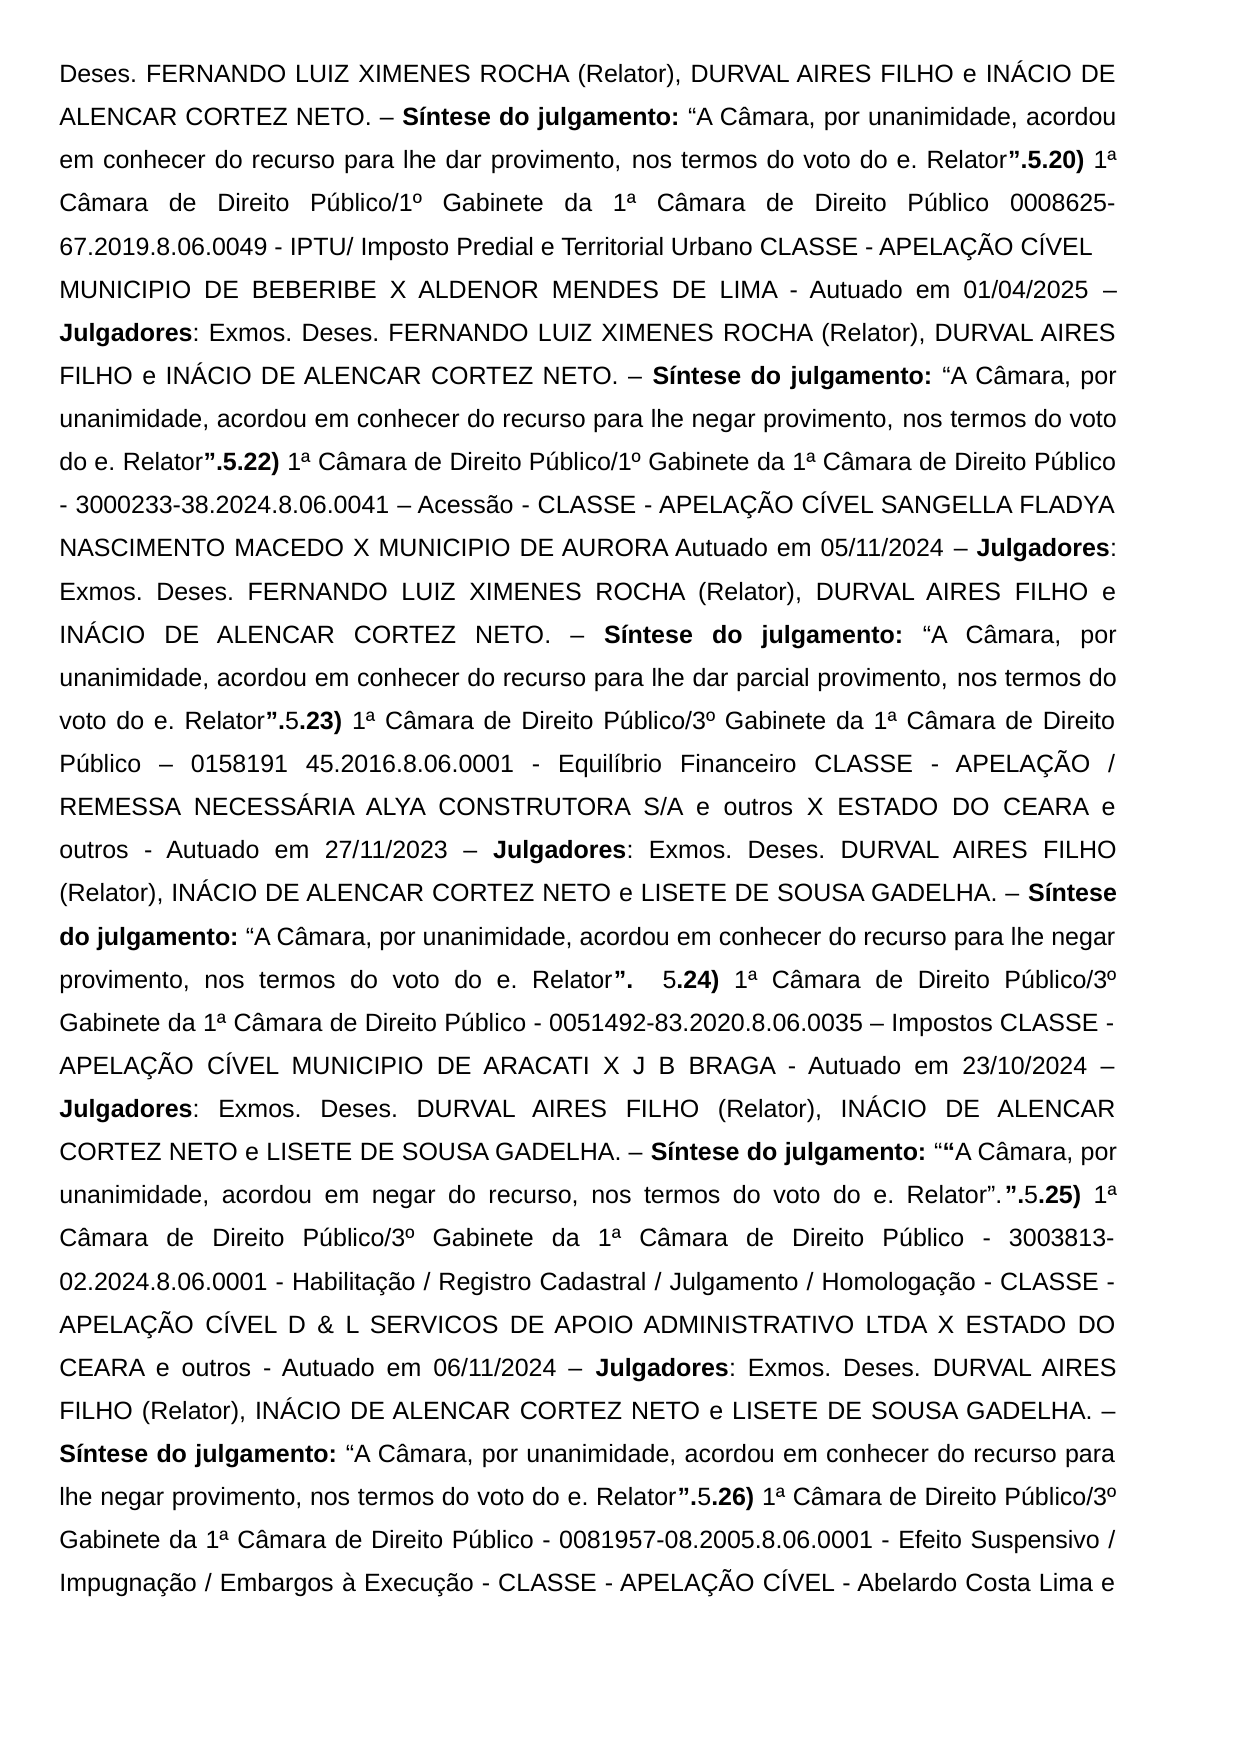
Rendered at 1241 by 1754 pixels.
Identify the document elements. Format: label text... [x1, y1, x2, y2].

text Deses. FERNANDO LUIZ XIMENES ROCHA (Relator), DURVAL AIRES FILHO e INÁCIO DE ALENCAR CORTEZ NETO. – Síntese do julgamento: “A Câmara, por unanimidade, acordou em conhecer do recurso para lhe dar provimento, nos termos do voto do e. Relator”.5.20) 1ª Câmara de Direito Público/1º Gabinete da 1ª Câmara de Direito Público 0008625-67.2019.8.06.0049 - IPTU/ Imposto Predial e Territorial Urbano CLASSE - APELAÇÃO CÍVEL [59, 59, 1117, 260]
text MUNICIPIO DE BEBERIBE X ALDENOR MENDES DE LIMA - Autuado em 01/04/2025 – Julgadores: Exmos. Deses. FERNANDO LUIZ XIMENES ROCHA (Relator), DURVAL AIRES FILHO e INÁCIO DE ALENCAR CORTEZ NETO. – Síntese do julgamento: “A Câmara, por unanimidade, acordou em conhecer do recurso para lhe negar provimento, nos termos do voto do e. Relator”.5.22) 1ª Câmara de Direito Público/1º Gabinete da 1ª Câmara de Direito Público - 3000233-38.2024.8.06.0041 – Acessão - CLASSE - APELAÇÃO CÍVEL SANGELLA FLADYA NASCIMENTO MACEDO X MUNICIPIO DE AURORA Autuado em 05/11/2024 – Julgadores: Exmos. Deses. FERNANDO LUIZ XIMENES ROCHA (Relator), DURVAL AIRES FILHO e INÁCIO DE ALENCAR CORTEZ NETO. – Síntese do julgamento: “A Câmara, por unanimidade, acordou em conhecer do recurso para lhe dar parcial provimento, nos termos do voto do e. Relator”.5.23) 1ª Câmara de Direito Público/3º Gabinete da 1ª Câmara de Direito Público – 0158191 45.2016.8.06.0001 - Equilíbrio Financeiro CLASSE - APELAÇÃO / REMESSA NECESSÁRIA ALYA CONSTRUTORA S/A e outros X ESTADO DO CEARA e outros - Autuado em 27/11/2023 – Julgadores: Exmos. Deses. DURVAL AIRES FILHO (Relator), INÁCIO DE ALENCAR CORTEZ NETO e LISETE DE SOUSA GADELHA. – Síntese do julgamento: “A Câmara, por unanimidade, acordou em conhecer do recurso para lhe negar provimento, nos termos do voto do e. Relator”. 5.24) 1ª Câmara de Direito Público/3º Gabinete da 1ª Câmara de Direito Público - 0051492-83.2020.8.06.0035 – Impostos CLASSE - APELAÇÃO CÍVEL MUNICIPIO DE ARACATI X J B BRAGA - Autuado em 23/10/2024 – Julgadores: Exmos. Deses. DURVAL AIRES FILHO (Relator), INÁCIO DE ALENCAR CORTEZ NETO e LISETE DE SOUSA GADELHA. – Síntese do julgamento: ““A Câmara, por unanimidade, acordou em negar do recurso, nos termos do voto do e. Relator”.”.5.25) 1ª Câmara de Direito Público/3º Gabinete da 1ª Câmara de Direito Público - 3003813-02.2024.8.06.0001 - Habilitação / Registro Cadastral / Julgamento / Homologação - CLASSE - APELAÇÃO CÍVEL D & L SERVICOS DE APOIO ADMINISTRATIVO LTDA X ESTADO DO CEARA e outros - Autuado em 06/11/2024 – Julgadores: Exmos. Deses. DURVAL AIRES FILHO (Relator), INÁCIO DE ALENCAR CORTEZ NETO e LISETE DE SOUSA GADELHA. – Síntese do julgamento: “A Câmara, por unanimidade, acordou em conhecer do recurso para lhe negar provimento, nos termos do voto do e. Relator”.5.26) 1ª Câmara de Direito Público/3º Gabinete da 1ª Câmara de Direito Público - 0081957-08.2005.8.06.0001 - Efeito Suspensivo / Impugnação / Embargos à Execução - CLASSE - APELAÇÃO CÍVEL - Abelardo Costa Lima e [59, 275, 1117, 1597]
